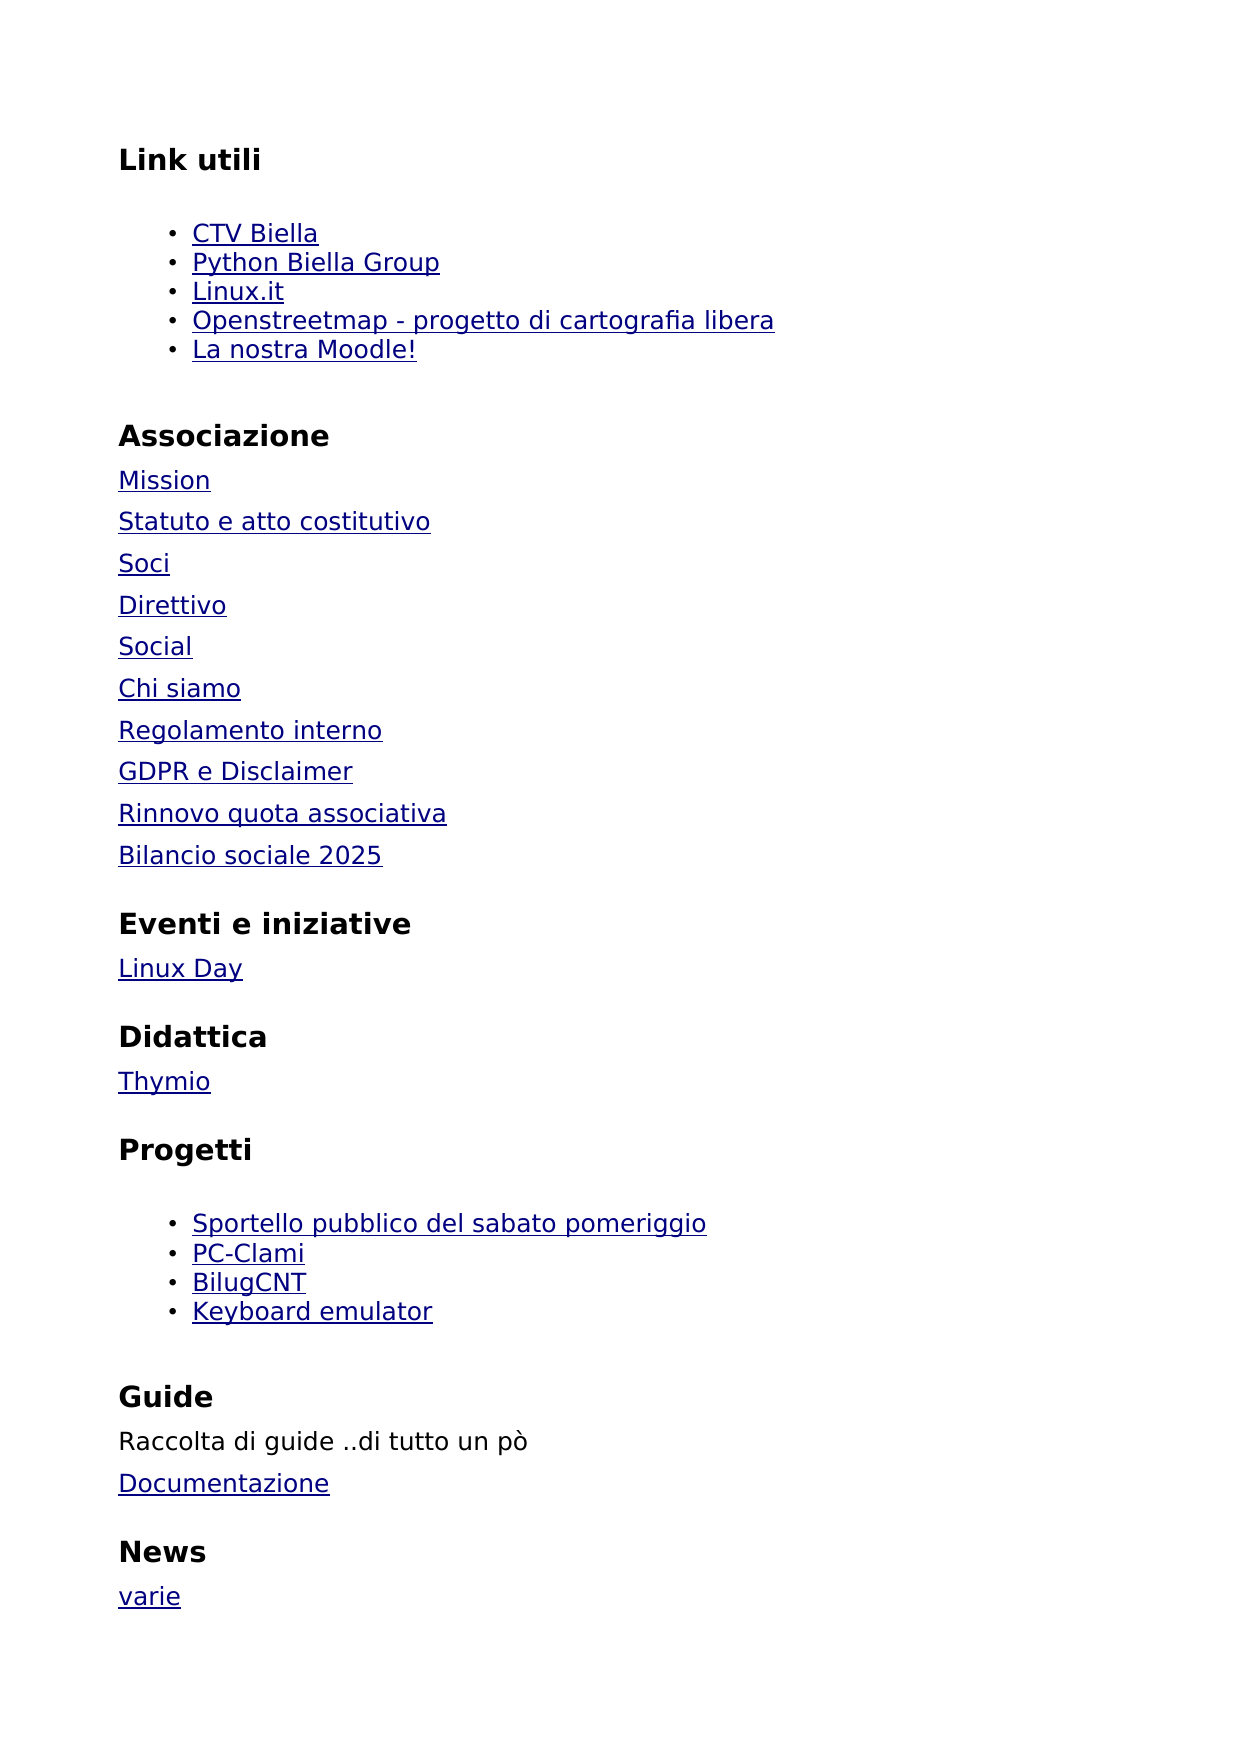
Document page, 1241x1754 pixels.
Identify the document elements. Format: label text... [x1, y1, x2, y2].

list Python Biella Group [177, 248, 1122, 277]
text Rinnovo quota associativa [118, 799, 1122, 828]
text GDPR e Disclaimer [118, 757, 1122, 787]
subtitle Eventi e iniziative [118, 907, 1122, 941]
subtitle News [118, 1536, 1122, 1569]
list Linux.it [177, 277, 1122, 307]
text Regolamento interno [118, 716, 1122, 745]
text Thymio [118, 1067, 1122, 1096]
text varie [118, 1582, 1122, 1611]
subtitle Link utili [118, 143, 1122, 177]
list La nostra Moodle! [177, 336, 1122, 365]
subtitle Guide [118, 1381, 1122, 1415]
text Linux Day [118, 954, 1122, 983]
list Keyboard emulator [177, 1297, 1122, 1326]
text Mission [118, 466, 1122, 495]
text Direttivo [118, 591, 1122, 620]
list CTV Biella [177, 219, 1122, 248]
list PC-Clami [177, 1239, 1122, 1268]
list Openstreetmap - progetto di cartografia libera [177, 307, 1122, 336]
list Sportello pubblico del sabato pomeriggio [177, 1210, 1122, 1239]
subtitle Didattica [118, 1021, 1122, 1054]
text Documentazione [118, 1469, 1122, 1498]
text Raccolta di guide ..di tutto un pò [118, 1427, 1122, 1456]
text Soci [118, 549, 1122, 578]
text Social [118, 632, 1122, 662]
text Bilancio sociale 2025 [118, 841, 1122, 870]
subtitle Associazione [118, 419, 1122, 453]
text Chi siamo [118, 674, 1122, 703]
list BilugCNT [177, 1268, 1122, 1297]
text Statuto e atto costitutivo [118, 507, 1122, 537]
subtitle Progetti [118, 1134, 1122, 1168]
